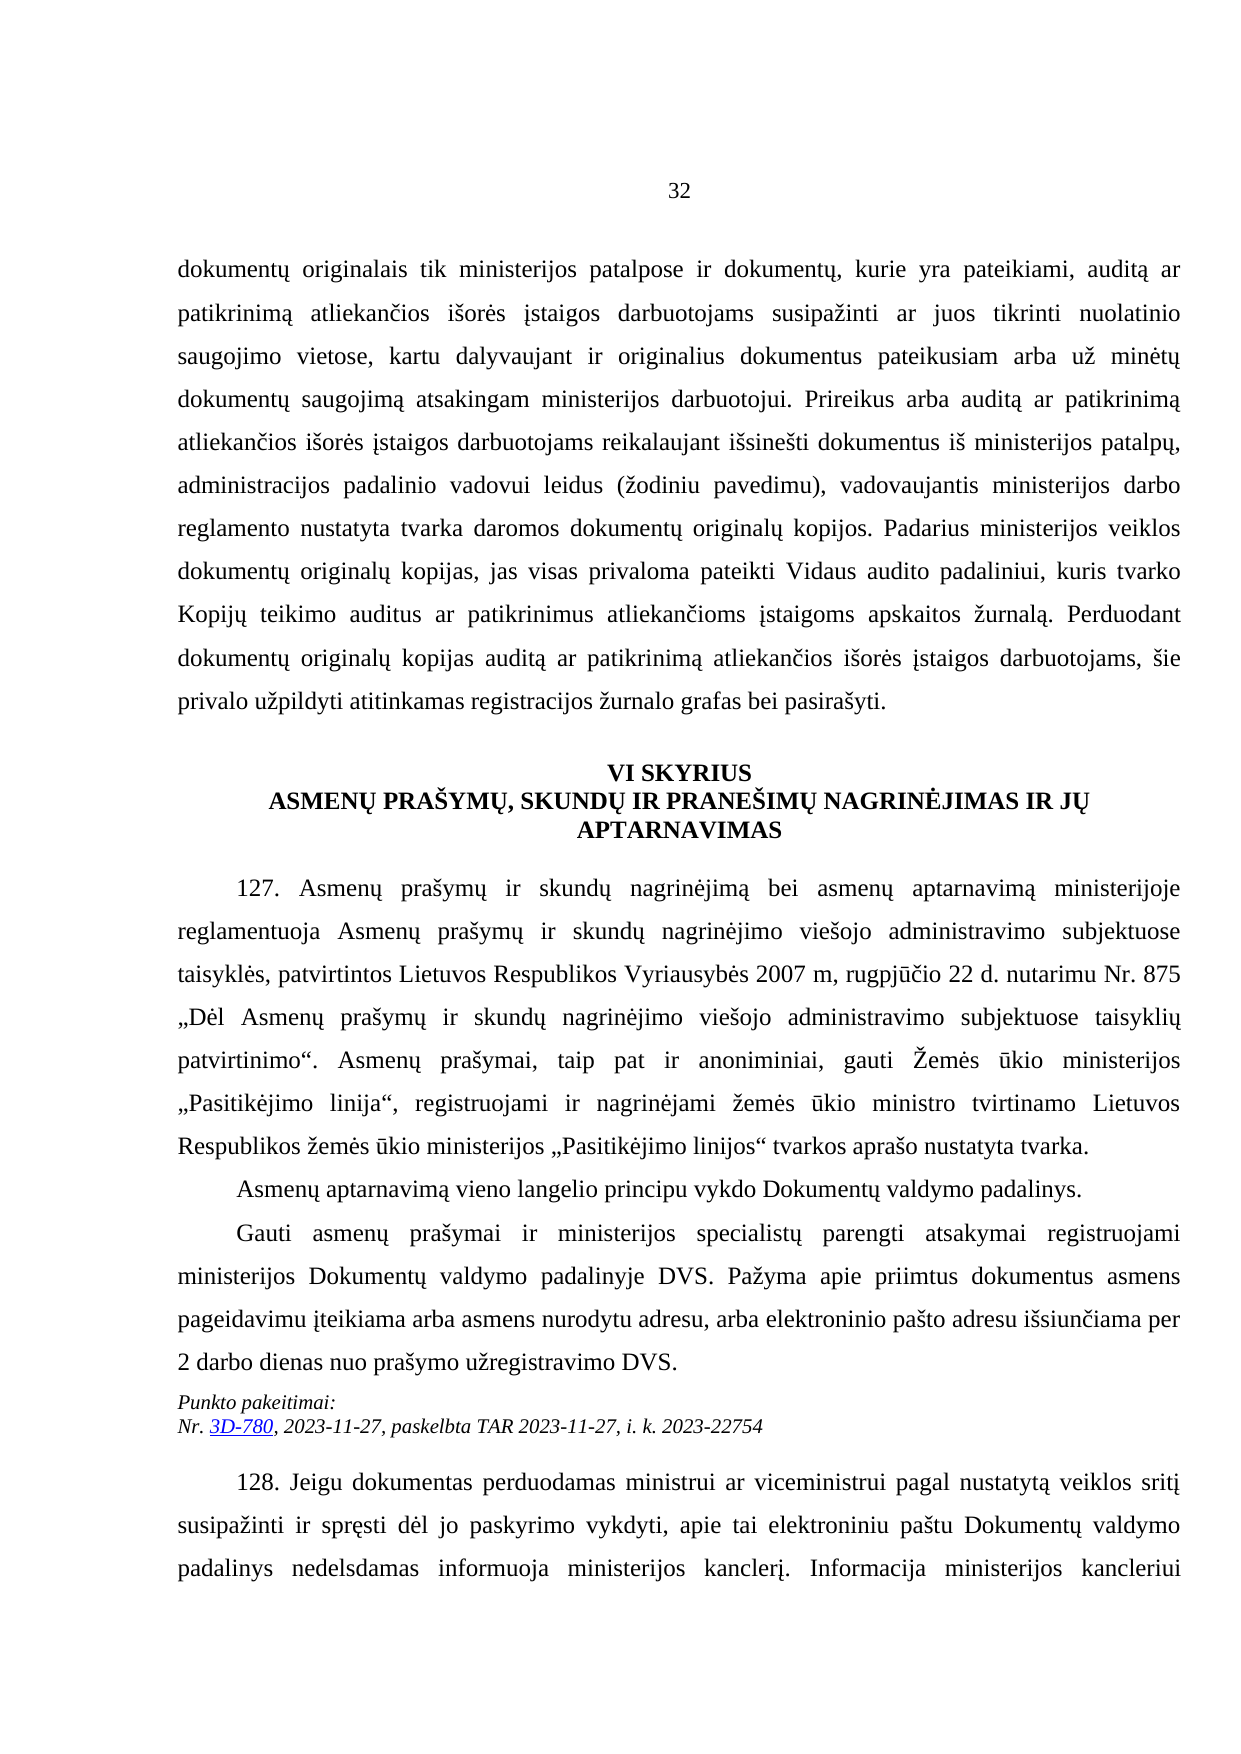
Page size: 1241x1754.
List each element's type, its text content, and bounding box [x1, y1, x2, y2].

text dokumentų originalais tik ministerijos patalpose ir dokumentų, kurie yra pateikiami, auditą ar patikrinimą atliekančios išorės įstaigos darbuotojams susipažinti ar juos tikrinti nuolatinio saugojimo vietose, kartu dalyvaujant ir originalius dokumentus pateikusiam arba už minėtų dokumentų saugojimą atsakingam ministerijos darbuotojui. Prireikus arba auditą ar patikrinimą atliekančios išorės įstaigos darbuotojams reikalaujant išsinešti dokumentus iš ministerijos patalpų, administracijos padalinio vadovui leidus (žodiniu pavedimu), vadovaujantis ministerijos darbo reglamento nustatyta tvarka daromos dokumentų originalų kopijos. Padarius ministerijos veiklos dokumentų originalų kopijas, jas visas privaloma pateikti Vidaus audito padaliniui, kuris tvarko Kopijų teikimo auditus ar patikrinimus atliekančioms įstaigoms apskaitos žurnalą. Perduodant dokumentų originalų kopijas auditą ar patikrinimą atliekančios išorės įstaigos darbuotojams, šie privalo užpildyti atitinkamas registracijos žurnalo grafas bei pasirašyti. [177, 254, 1181, 714]
text ASMENŲ PRAŠYMŲ, SKUNDŲ IR PRANEŠIMŲ NAGRINĖJIMAS IR JŲ APTARNAVIMAS [177, 786, 1181, 844]
text Punkto pakeitimai: [177, 1390, 1181, 1414]
text Nr. 3D-780, 2023-11-27, paskelbta TAR 2023-11-27, i. k. 2023-22754 [177, 1414, 1181, 1438]
text Gauti asmenų prašymai ir ministerijos specialistų parengti atsakymai registruojami ministerijos Dokumentų valdymo padalinyje DVS. Pažyma apie priimtus dokumentus asmens pageidavimu įteikiama arba asmens nurodytu adresu, arba elektroninio pašto adresu išsiunčiama per 2 darbo dienas nuo prašymo užregistravimo DVS. [177, 1218, 1181, 1376]
text 127. Asmenų prašymų ir skundų nagrinėjimą bei asmenų aptarnavimą ministerijoje reglamentuoja Asmenų prašymų ir skundų nagrinėjimo viešojo administravimo subjektuose taisyklės, patvirtintos Lietuvos Respublikos Vyriausybės 2007 m, rugpjūčio 22 d. nutarimu Nr. 875 „Dėl Asmenų prašymų ir skundų nagrinėjimo viešojo administravimo subjektuose taisyklių patvirtinimo“. Asmenų prašymai, taip pat ir anoniminiai, gauti Žemės ūkio ministerijos „Pasitikėjimo linija“, registruojami ir nagrinėjami žemės ūkio ministro tvirtinamo Lietuvos Respublikos žemės ūkio ministerijos „Pasitikėjimo linijos“ tvarkos aprašo nustatyta tvarka. [177, 873, 1181, 1160]
text 128. Jeigu dokumentas perduodamas ministrui ar viceministrui pagal nustatytą veiklos sritį susipažinti ir spręsti dėl jo paskyrimo vykdyti, apie tai elektroniniu paštu Dokumentų valdymo padalinys nedelsdamas informuoja ministerijos kanclerį. Informacija ministerijos kancleriui [177, 1467, 1181, 1582]
text VI SKYRIUS [177, 758, 1181, 786]
text Asmenų aptarnavimą vieno langelio principu vykdo Dokumentų valdymo padalinys. [177, 1174, 1181, 1203]
